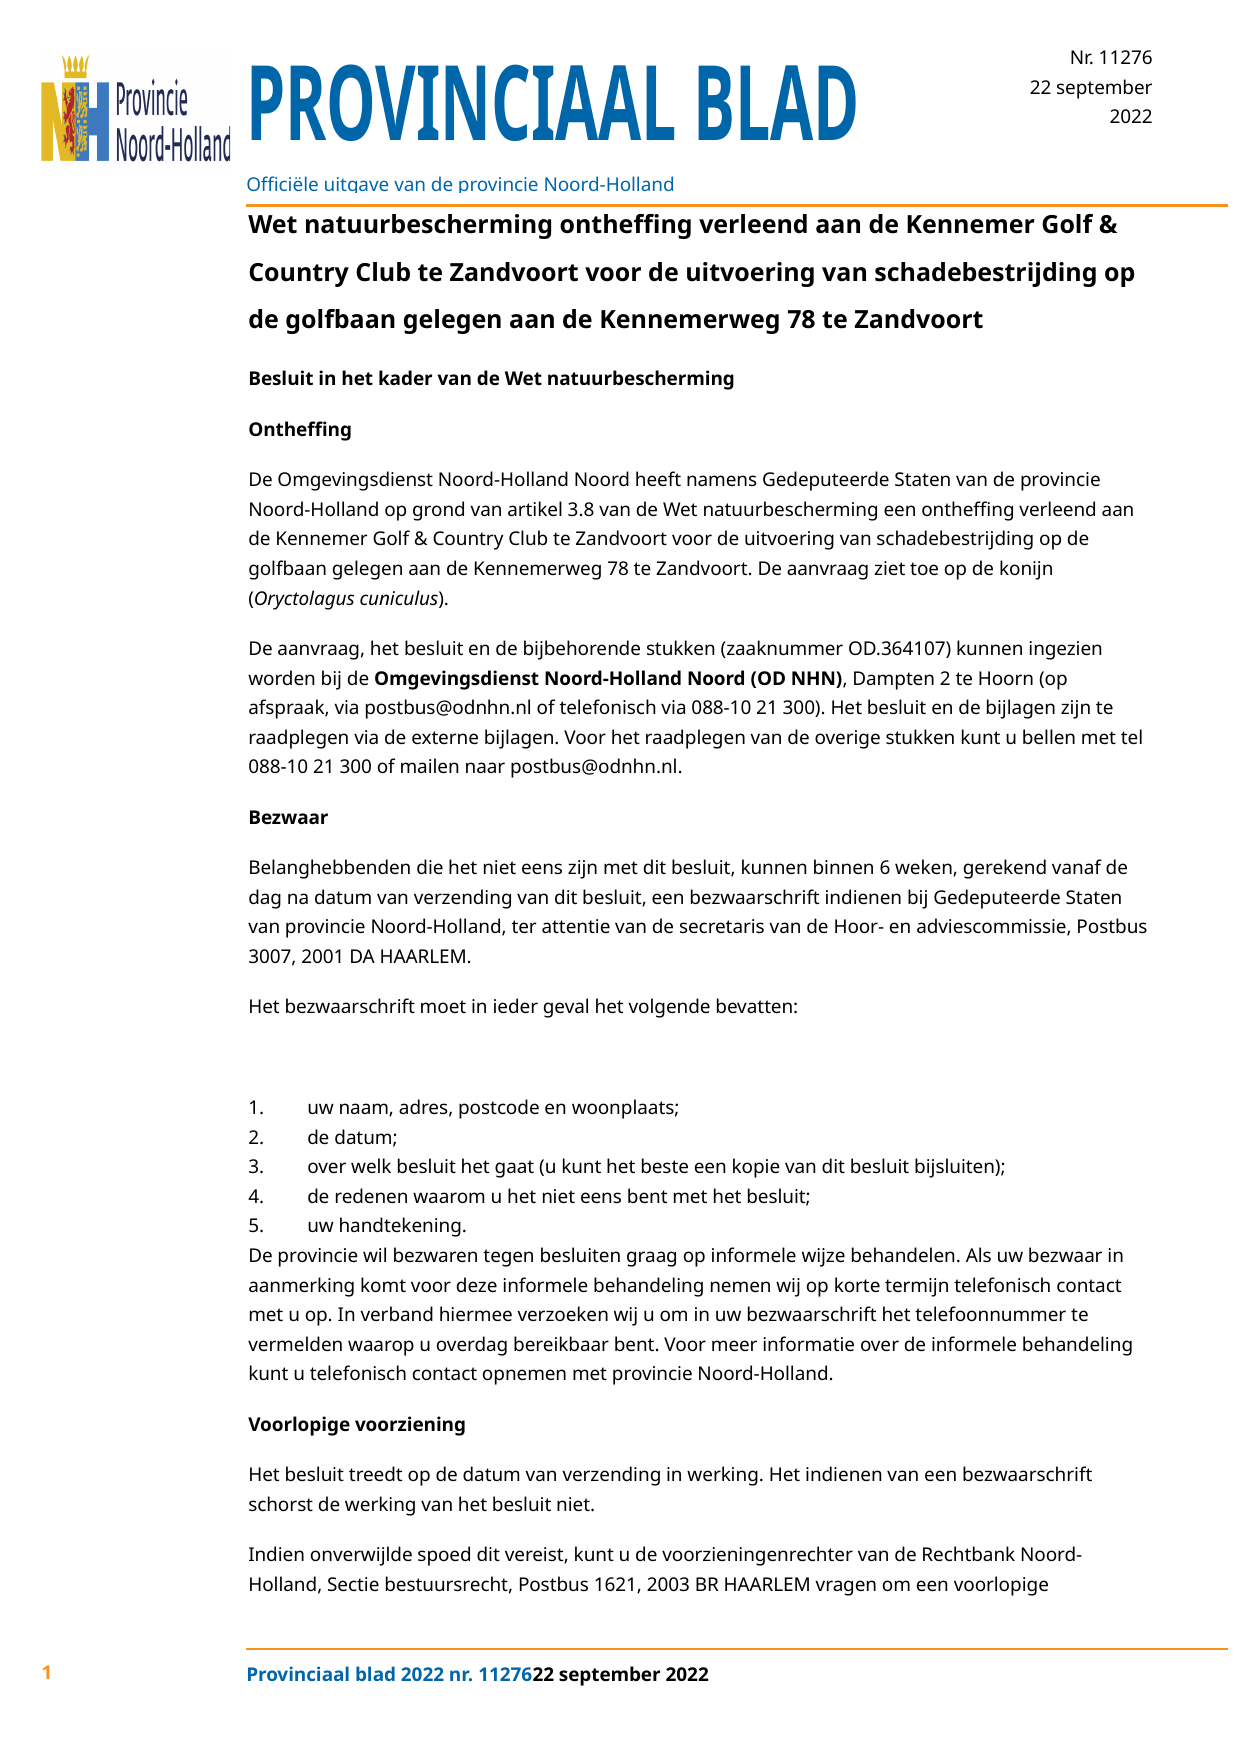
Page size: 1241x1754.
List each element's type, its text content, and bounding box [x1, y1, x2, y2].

text Ontheffing [248, 416, 1152, 442]
text Voorlopige voorziening [248, 1411, 1152, 1437]
text Het bezwaarschrift moet in ieder geval het volgende bevatten: [248, 993, 1152, 1019]
text Wet natuurbescherming ontheffing verleend aan de Kennemer Golf & Country Club te Zandvoort voor de uitvoering van schadebestrijding op de golfbaan gelegen aan de Kennemerweg 78 te Zandvoort [248, 207, 1152, 336]
list de datum; [248, 1124, 1152, 1149]
text De Omgevingsdienst Noord-Holland Noord heeft namens Gedeputeerde Staten van de provincie Noord-Holland op grond van artikel 3.8 van de Wet natuurbescherming een ontheffing verleend aan de Kennemer Golf & Country Club te Zandvoort voor de uitvoering van schadebestrijding op de golfbaan gelegen aan de Kennemerweg 78 te Zandvoort. De aanvraag ziet toe op de konijn (Oryctolagus cuniculus). [248, 466, 1152, 610]
list uw naam, adres, postcode en woonplaats; [248, 1094, 1152, 1120]
text De aanvraag, het besluit en de bijbehorende stukken (zaaknummer OD.364107) kunnen ingezien worden bij de Omgevingsdienst Noord-Holland Noord (OD NHN), Dampten 2 te Hoorn (op afspraak, via postbus@odnhn.nl of telefonisch via 088-10 21 300). Het besluit en de bijlagen zijn te raadplegen via de externe bijlagen. Voor het raadplegen van de overige stukken kunt u bellen met tel 088-10 21 300 of mailen naar postbus@odnhn.nl. [248, 635, 1152, 779]
text Besluit in het kader van de Wet natuurbescherming [248, 366, 1152, 391]
text Indien onverwijlde spoed dit vereist, kunt u de voorzieningenrechter van de Rechtbank Noord-Holland, Sectie bestuursrecht, Postbus 1621, 2003 BR HAARLEM vragen om een voorlopige [248, 1541, 1152, 1597]
text Bezwaar [248, 804, 1152, 829]
text Belanghebbenden die het niet eens zijn met dit besluit, kunnen binnen 6 weken, gerekend vanaf de dag na datum van verzending van dit besluit, een bezwaarschrift indienen bij Gedeputeerde Staten van provincie Noord-Holland, ter attentie van de secretaris van de Hoor- en adviescommissie, Postbus 3007, 2001 DA HAARLEM. [248, 854, 1152, 969]
list over welk besluit het gaat (u kunt het beste een kopie van dit besluit bijsluiten); [248, 1153, 1152, 1179]
list de redenen waarom u het niet eens bent met het besluit; [248, 1183, 1152, 1209]
text De provincie wil bezwaren tegen besluiten graag op informele wijze behandelen. Als uw bezwaar in aanmerking komt voor deze informele behandeling nemen wij op korte termijn telefonisch contact met u op. In verband hiermee verzoeken wij u om in uw bezwaarschrift het telefoonnummer te vermelden waarop u overdag bereikbaar bent. Voor meer informatie over de informele behandeling kunt u telefonisch contact opnemen met provincie Noord-Holland. [248, 1242, 1152, 1386]
list uw handtekening. [248, 1213, 1152, 1238]
picture [41, 47, 231, 172]
text Het besluit treedt op de datum van verzending in werking. Het indienen van een bezwaarschrift schorst de werking van het besluit niet. [248, 1461, 1152, 1517]
